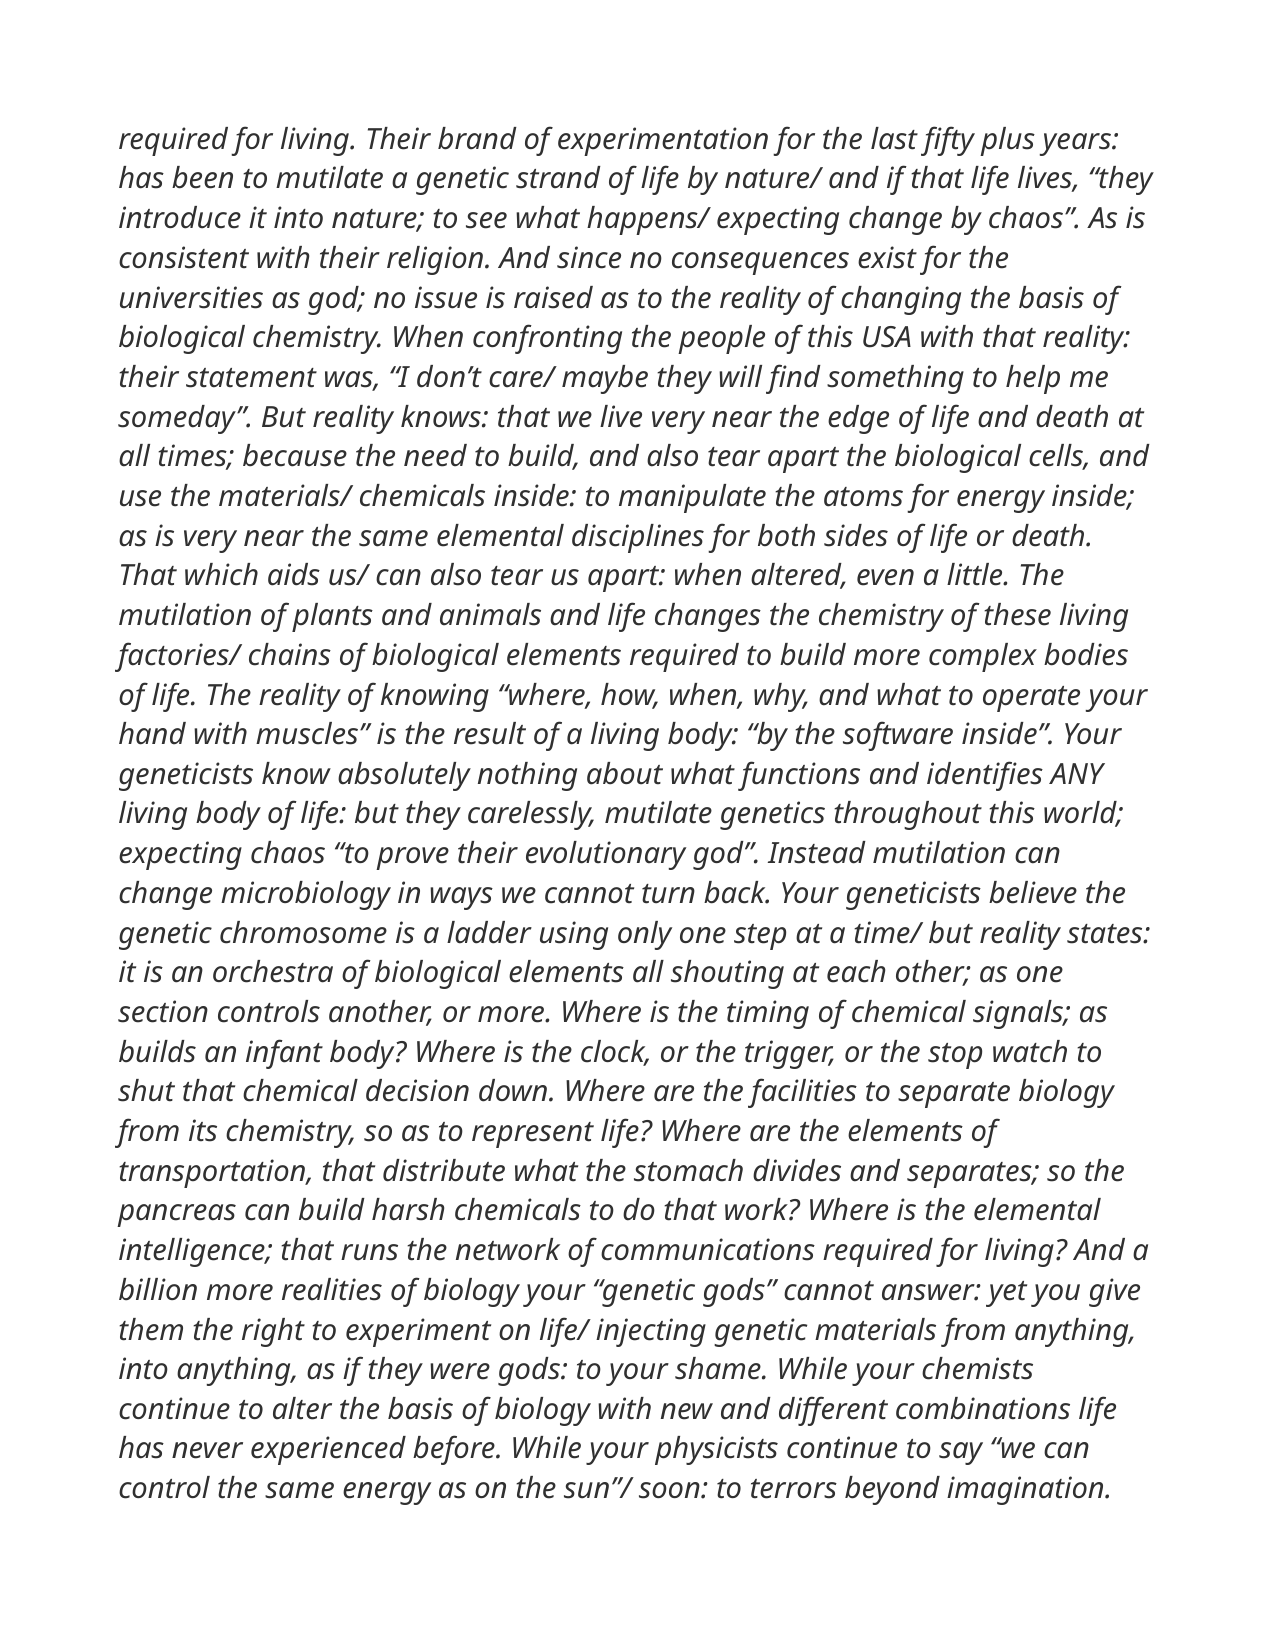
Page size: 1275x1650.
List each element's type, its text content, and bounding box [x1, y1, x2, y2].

text required for living. Their brand of experimentation for the last fifty plus years: has been to mutilate a genetic strand of life by nature/ and if that life lives, “they introduce it into nature; to see what happens/ expecting change by chaos”. As is consistent with their religion. And since no consequences exist for the universities as god; no issue is raised as to the reality of changing the basis of biological chemistry. When confronting the people of this USA with that reality: their statement was, “I don’t care/ maybe they will find something to help me someday”. But reality knows: that we live very near the edge of life and death at all times; because the need to build, and also tear apart the biological cells, and use the materials/ chemicals inside: to manipulate the atoms for energy inside; as is very near the same elemental disciplines for both sides of life or death. That which aids us/ can also tear us apart: when altered, even a little. The mutilation of plants and animals and life changes the chemistry of these living factories/ chains of biological elements required to build more complex bodies of life. The reality of knowing “where, how, when, why, and what to operate your hand with muscles” is the result of a living body: “by the software inside”. Your geneticists know absolutely nothing about what functions and identifies ANY living body of life: but they carelessly, mutilate genetics throughout this world; expecting chaos “to prove their evolutionary god”. Instead mutilation can change microbiology in ways we cannot turn back. Your geneticists believe the genetic chromosome is a ladder using only one step at a time/ but reality states: it is an orchestra of biological elements all shouting at each other; as one section controls another, or more. Where is the timing of chemical signals; as builds an infant body? Where is the clock, or the trigger, or the stop watch to shut that chemical decision down. Where are the facilities to separate biology from its chemistry, so as to represent life? Where are the elements of transportation, that distribute what the stomach divides and separates; so the pancreas can build harsh chemicals to do that work? Where is the elemental intelligence; that runs the network of communications required for living? And a billion more realities of biology your “genetic gods” cannot answer: yet you give them the right to experiment on life/ injecting genetic materials from anything, into anything, as if they were gods: to your shame. While your chemists continue to alter the basis of biology with new and different combinations life has never experienced before. While your physicists continue to say “we can control the same energy as on the sun”/ soon: to terrors beyond imagination. [118, 118, 1157, 1507]
